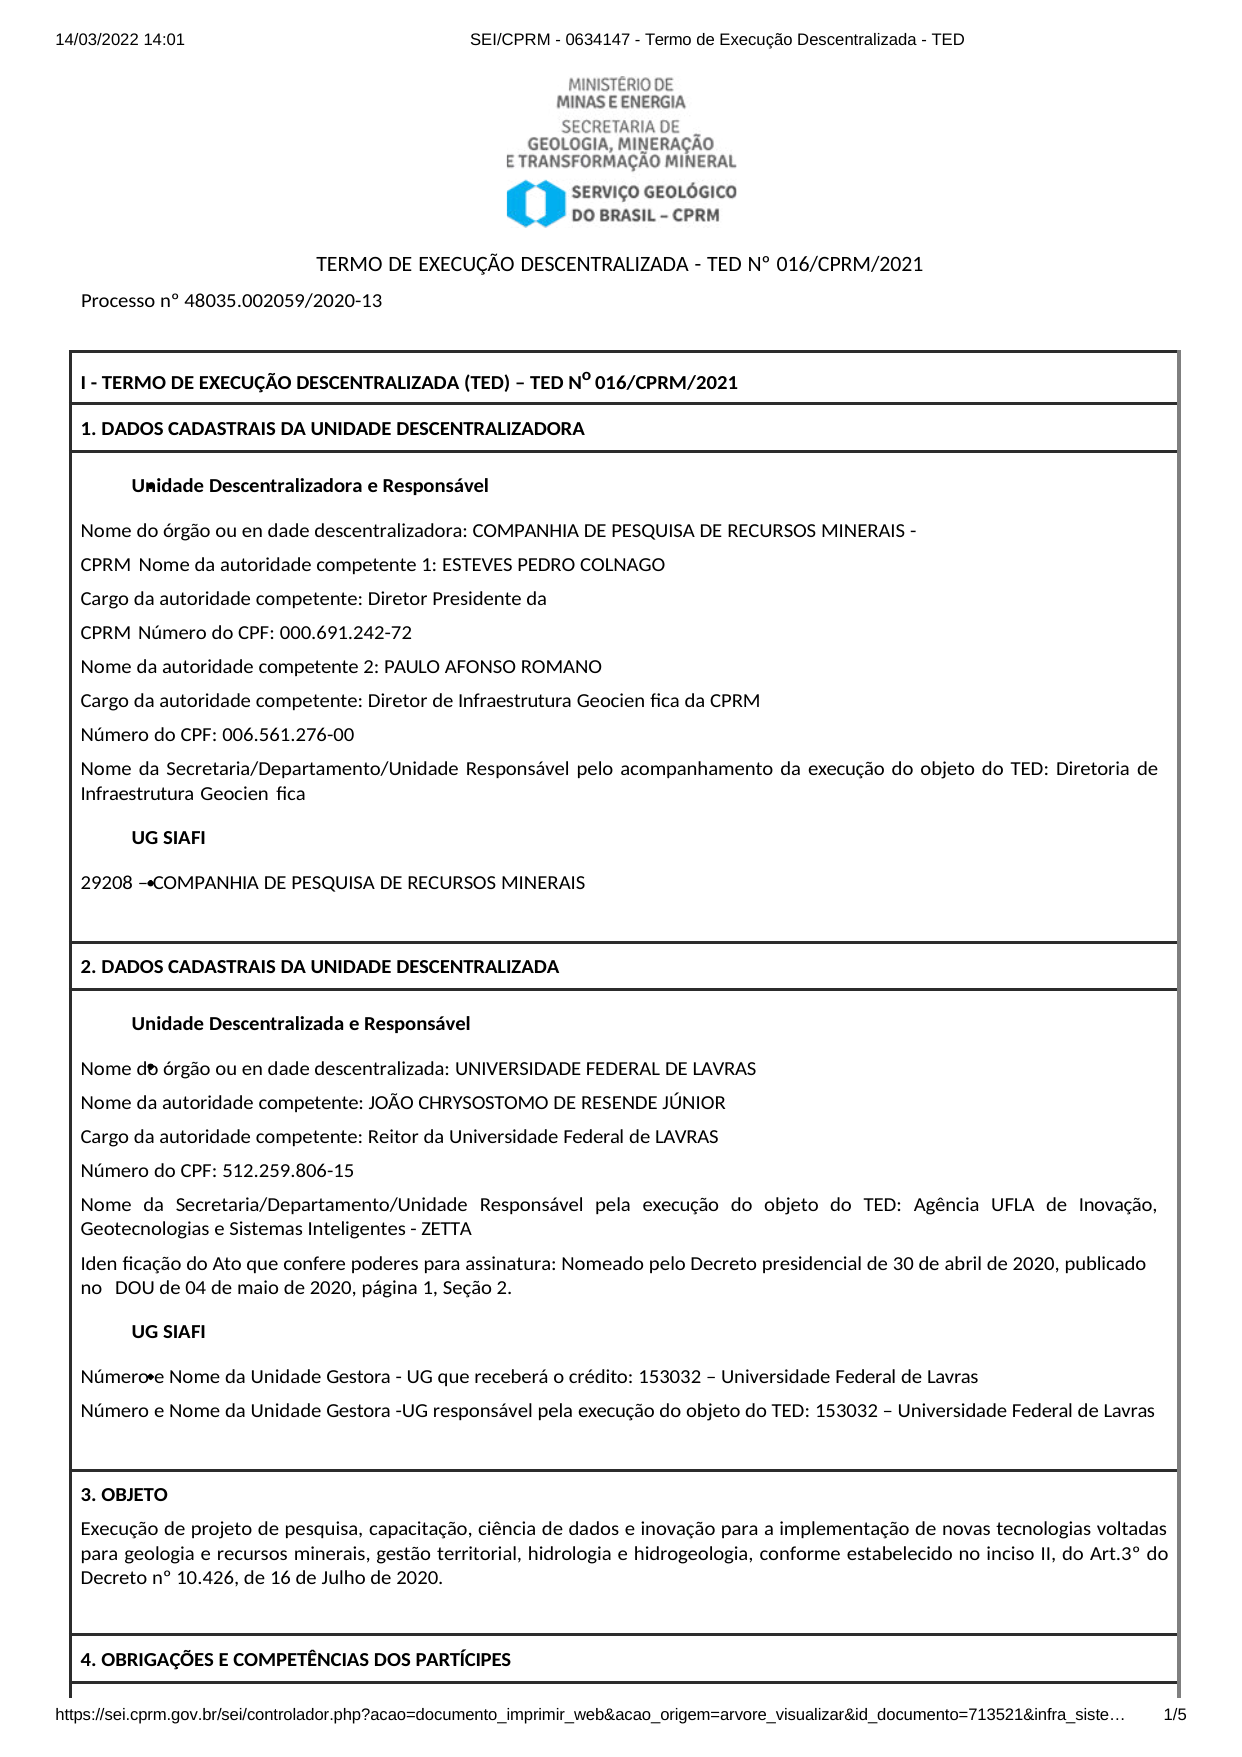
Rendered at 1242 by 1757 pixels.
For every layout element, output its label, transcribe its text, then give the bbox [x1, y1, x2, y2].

table_cell 2. DADOS CADASTRAIS DA UNIDADE DESCENTRALIZADA [72, 944, 1177, 988]
table_cell [72, 1684, 1177, 1698]
text Processo nº 48035.002059/2020-13 [81, 288, 1198, 312]
table_cell Unidade Descentralizada e Responsável Nome do órgão ou en dade descentralizada: UNIVERSIDADE FEDERAL DE LAVRAS Nome da autoridade competente: JOÃO CHRYSOSTOMO DE RESENDE JÚNIOR Cargo da autoridade competente: Reitor da Universidade Federal de LAVRAS Número do CPF: 512.259.806-15 Nome da Secretaria/Departamento/Unidade Responsável pela execução do objeto do TED: Agência UFLA de Inovação, Geotecnologias e Sistemas Inteligentes - ZETTA Iden ﬁcação do Ato que confere poderes para assinatura: Nomeado pelo Decreto presidencial de 30 de abril de 2020, publicado no DOU de 04 de maio de 2020, página 1, Seção 2. UG SIAFI Número e Nome da Unidade Gestora - UG que receberá o crédito: 153032 – Universidade Federal de Lavras Número e Nome da Unidade Gestora -UG responsável pela execução do objeto do TED: 153032 – Universidade Federal de Lavras [72, 991, 1177, 1469]
text TERMO DE EXECUÇÃO DESCENTRALIZADA - TED Nº 016/CPRM/2021 [316, 250, 1198, 277]
table_cell 1. DADOS CADASTRAIS DA UNIDADE DESCENTRALIZADORA [72, 405, 1177, 449]
table_cell 3. OBJETO Execução de projeto de pesquisa, capacitação, ciência de dados e inovação para a implementação de novas tecnologias voltadas para geologia e recursos minerais, gestão territorial, hidrologia e hidrogeologia, conforme estabelecido no inciso II, do Art.3º do Decreto nº 10.426, de 16 de Julho de 2020. [72, 1472, 1177, 1633]
table_cell 4. OBRIGAÇÕES E COMPETÊNCIAS DOS PARTÍCIPES [72, 1636, 1177, 1681]
table_cell Unidade Descentralizadora e Responsável Nome do órgão ou en dade descentralizadora: COMPANHIA DE PESQUISA DE RECURSOS MINERAIS - CPRM Nome da autoridade competente 1: ESTEVES PEDRO COLNAGO Cargo da autoridade competente: Diretor Presidente da CPRM Número do CPF: 000.691.242-72 Nome da autoridade competente 2: PAULO AFONSO ROMANO Cargo da autoridade competente: Diretor de Infraestrutura Geocien ﬁca da CPRM Número do CPF: 006.561.276-00 Nome da Secretaria/Departamento/Unidade Responsável pelo acompanhamento da execução do objeto do TED: Diretoria de Infraestrutura Geocien ﬁca UG SIAFI 29208 – COMPANHIA DE PESQUISA DE RECURSOS MINERAIS [72, 453, 1177, 941]
table_header I - TERMO DE EXECUÇÃO DESCENTRALIZADA (TED) – TED No 016/CPRM/2021 [72, 353, 1177, 402]
